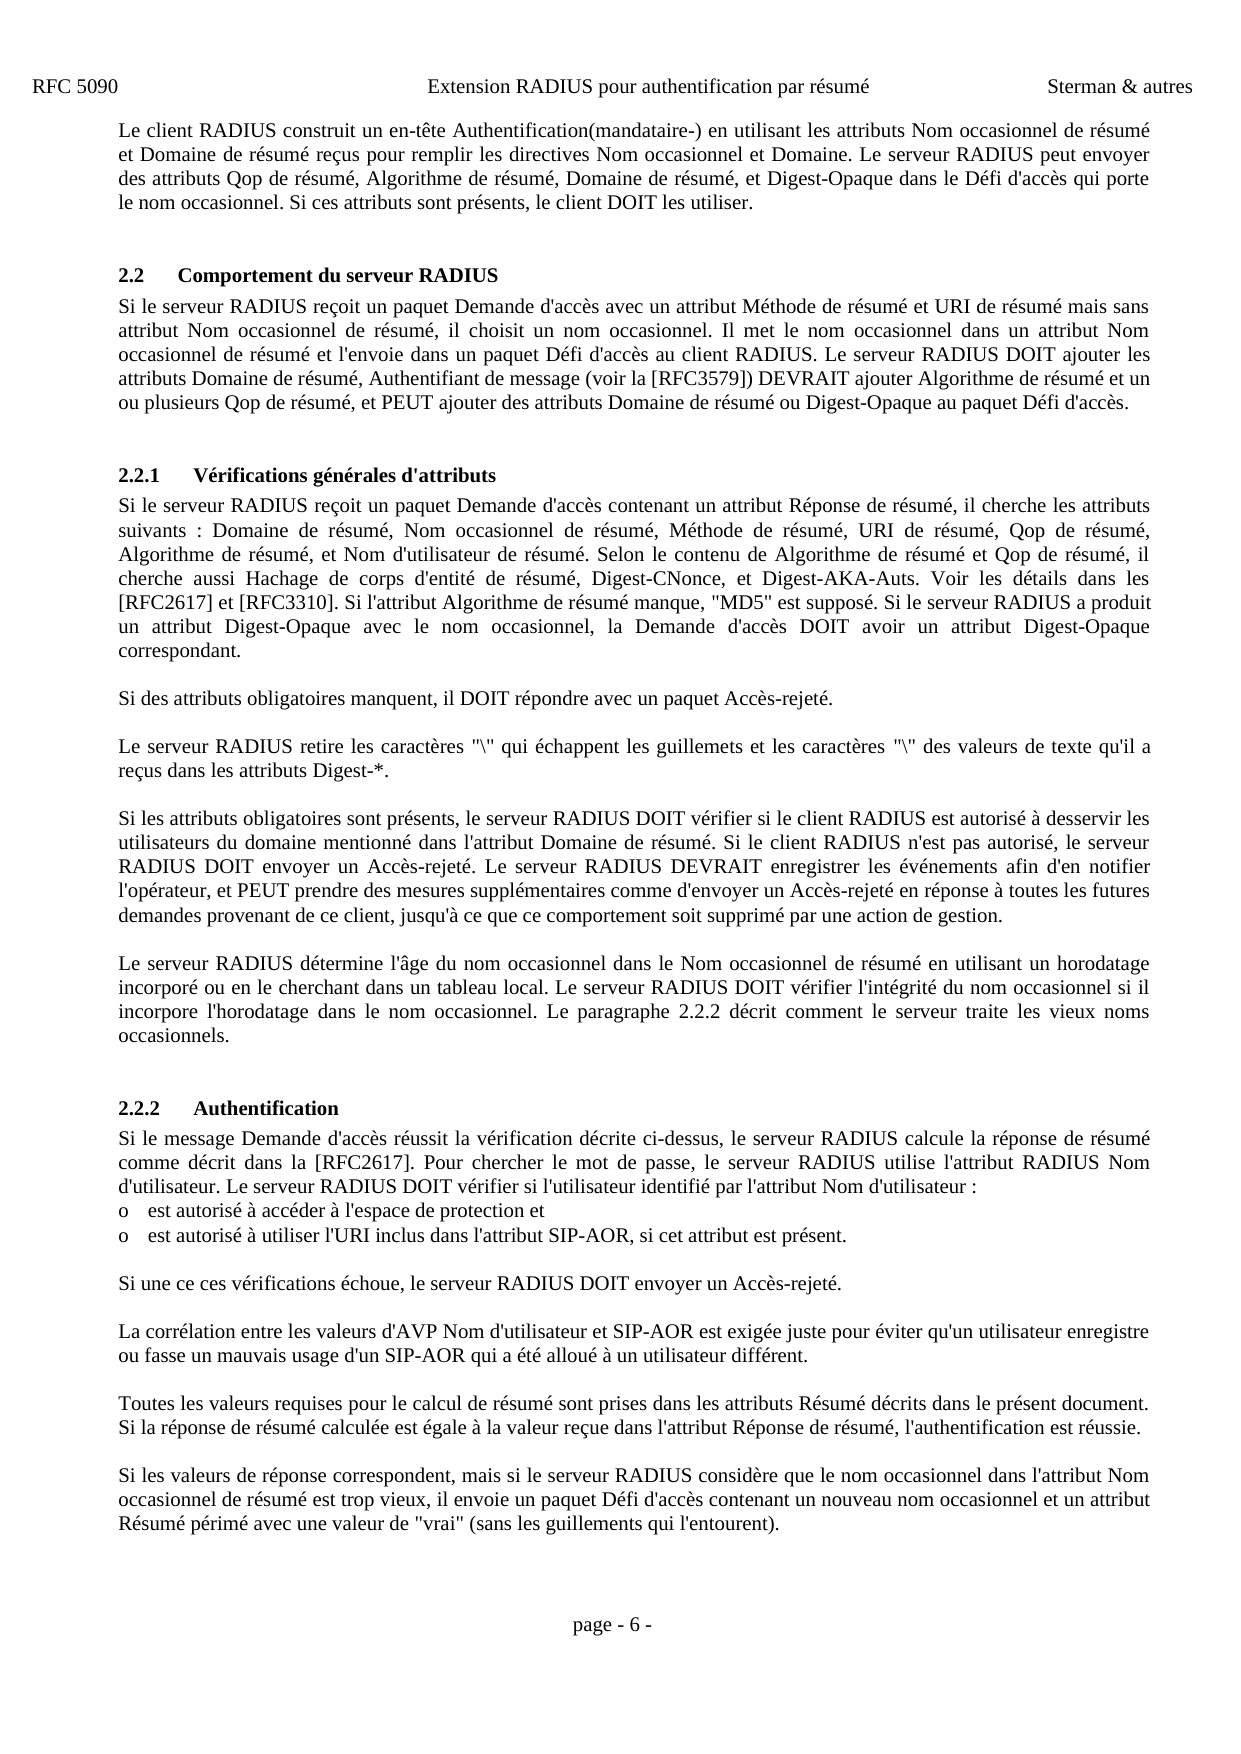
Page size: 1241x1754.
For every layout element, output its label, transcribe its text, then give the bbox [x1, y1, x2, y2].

text Le client RADIUS construit un en-tête Authentification(mandataire-) en utilisant les attributs Nom occasionnel de résumé et Domaine de résumé reçus pour remplir les directives Nom occasionnel et Domaine. Le serveur RADIUS peut envoyer des attributs Qop de résumé, Algorithme de résumé, Domaine de résumé, et Digest-Opaque dans le Défi d'accès qui porte le nom occasionnel. Si ces attributs sont présents, le client DOIT les utiliser. [118, 118, 1152, 214]
text o est autorisé à accéder à l'espace de protection et [118, 1198, 1152, 1222]
subtitle 2.2 Comportement du serveur RADIUS [118, 263, 1152, 287]
text Si les attributs obligatoires sont présents, le serveur RADIUS DOIT vérifier si le client RADIUS est autorisé à desservir les utilisateurs du domaine mentionné dans l'attribut Domaine de résumé. Si le client RADIUS n'est pas autorisé, le serveur RADIUS DOIT envoyer un Accès-rejeté. Le serveur RADIUS DEVRAIT enregistrer les événements afin d'en notifier l'opérateur, et PEUT prendre des mesures supplémentaires comme d'envoyer un Accès-rejeté en réponse à toutes les futures demandes provenant de ce client, jusqu'à ce que ce comportement soit supprimé par une action de gestion. [118, 806, 1152, 927]
text Si des attributs obligatoires manquent, il DOIT répondre avec un paquet Accès-rejeté. [118, 686, 1152, 710]
text Le serveur RADIUS retire les caractères "\" qui échappent les guillemets et les caractères "\" des valeurs de texte qu'il a reçus dans les attributs Digest-*. [118, 734, 1152, 782]
text o est autorisé à utiliser l'URI inclus dans l'attribut SIP-AOR, si cet attribut est présent. [118, 1222, 1152, 1247]
text Si les valeurs de réponse correspondent, mais si le serveur RADIUS considère que le nom occasionnel dans l'attribut Nom occasionnel de résumé est trop vieux, il envoie un paquet Défi d'accès contenant un nouveau nom occasionnel et un attribut Résumé périmé avec une valeur de "vrai" (sans les guillements qui l'entourent). [118, 1463, 1152, 1535]
subtitle 2.2.2 Authentification [118, 1096, 1152, 1120]
text Si le serveur RADIUS reçoit un paquet Demande d'accès contenant un attribut Réponse de résumé, il cherche les attributs suivants : Domaine de résumé, Nom occasionnel de résumé, Méthode de résumé, URI de résumé, Qop de résumé, Algorithme de résumé, et Nom d'utilisateur de résumé. Selon le contenu de Algorithme de résumé et Qop de résumé, il cherche aussi Hachage de corps d'entité de résumé, Digest-CNonce, et Digest-AKA-Auts. Voir les détails dans les [RFC2617] et [RFC3310]. Si l'attribut Algorithme de résumé manque, "MD5" est supposé. Si le serveur RADIUS a produit un attribut Digest-Opaque avec le nom occasionnel, la Demande d'accès DOIT avoir un attribut Digest-Opaque correspondant. [118, 493, 1152, 662]
text Si le serveur RADIUS reçoit un paquet Demande d'accès avec un attribut Méthode de résumé et URI de résumé mais sans attribut Nom occasionnel de résumé, il choisit un nom occasionnel. Il met le nom occasionnel dans un attribut Nom occasionnel de résumé et l'envoie dans un paquet Défi d'accès au client RADIUS. Le serveur RADIUS DOIT ajouter les attributs Domaine de résumé, Authentifiant de message (voir la [RFC3579]) DEVRAIT ajouter Algorithme de résumé et un ou plusieurs Qop de résumé, et PEUT ajouter des attributs Domaine de résumé ou Digest-Opaque au paquet Défi d'accès. [118, 294, 1152, 414]
text Si une ce ces vérifications échoue, le serveur RADIUS DOIT envoyer un Accès-rejeté. [118, 1271, 1152, 1295]
text Le serveur RADIUS détermine l'âge du nom occasionnel dans le Nom occasionnel de résumé en utilisant un horodatage incorporé ou en le cherchant dans un tableau local. Le serveur RADIUS DOIT vérifier l'intégrité du nom occasionnel si il incorpore l'horodatage dans le nom occasionnel. Le paragraphe 2.2.2 décrit comment le serveur traite les vieux noms occasionnels. [118, 951, 1152, 1047]
text Toutes les valeurs requises pour le calcul de résumé sont prises dans les attributs Résumé décrits dans le présent document. Si la réponse de résumé calculée est égale à la valeur reçue dans l'attribut Réponse de résumé, l'authentification est réussie. [118, 1391, 1152, 1439]
subtitle 2.2.1 Vérifications générales d'attributs [118, 463, 1152, 487]
text La corrélation entre les valeurs d'AVP Nom d'utilisateur et SIP-AOR est exigée juste pour éviter qu'un utilisateur enregistre ou fasse un mauvais usage d'un SIP-AOR qui a été alloué à un utilisateur différent. [118, 1319, 1152, 1367]
text Si le message Demande d'accès réussit la vérification décrite ci-dessus, le serveur RADIUS calcule la réponse de résumé comme décrit dans la [RFC2617]. Pour chercher le mot de passe, le serveur RADIUS utilise l'attribut RADIUS Nom d'utilisateur. Le serveur RADIUS DOIT vérifier si l'utilisateur identifié par l'attribut Nom d'utilisateur : [118, 1126, 1152, 1198]
